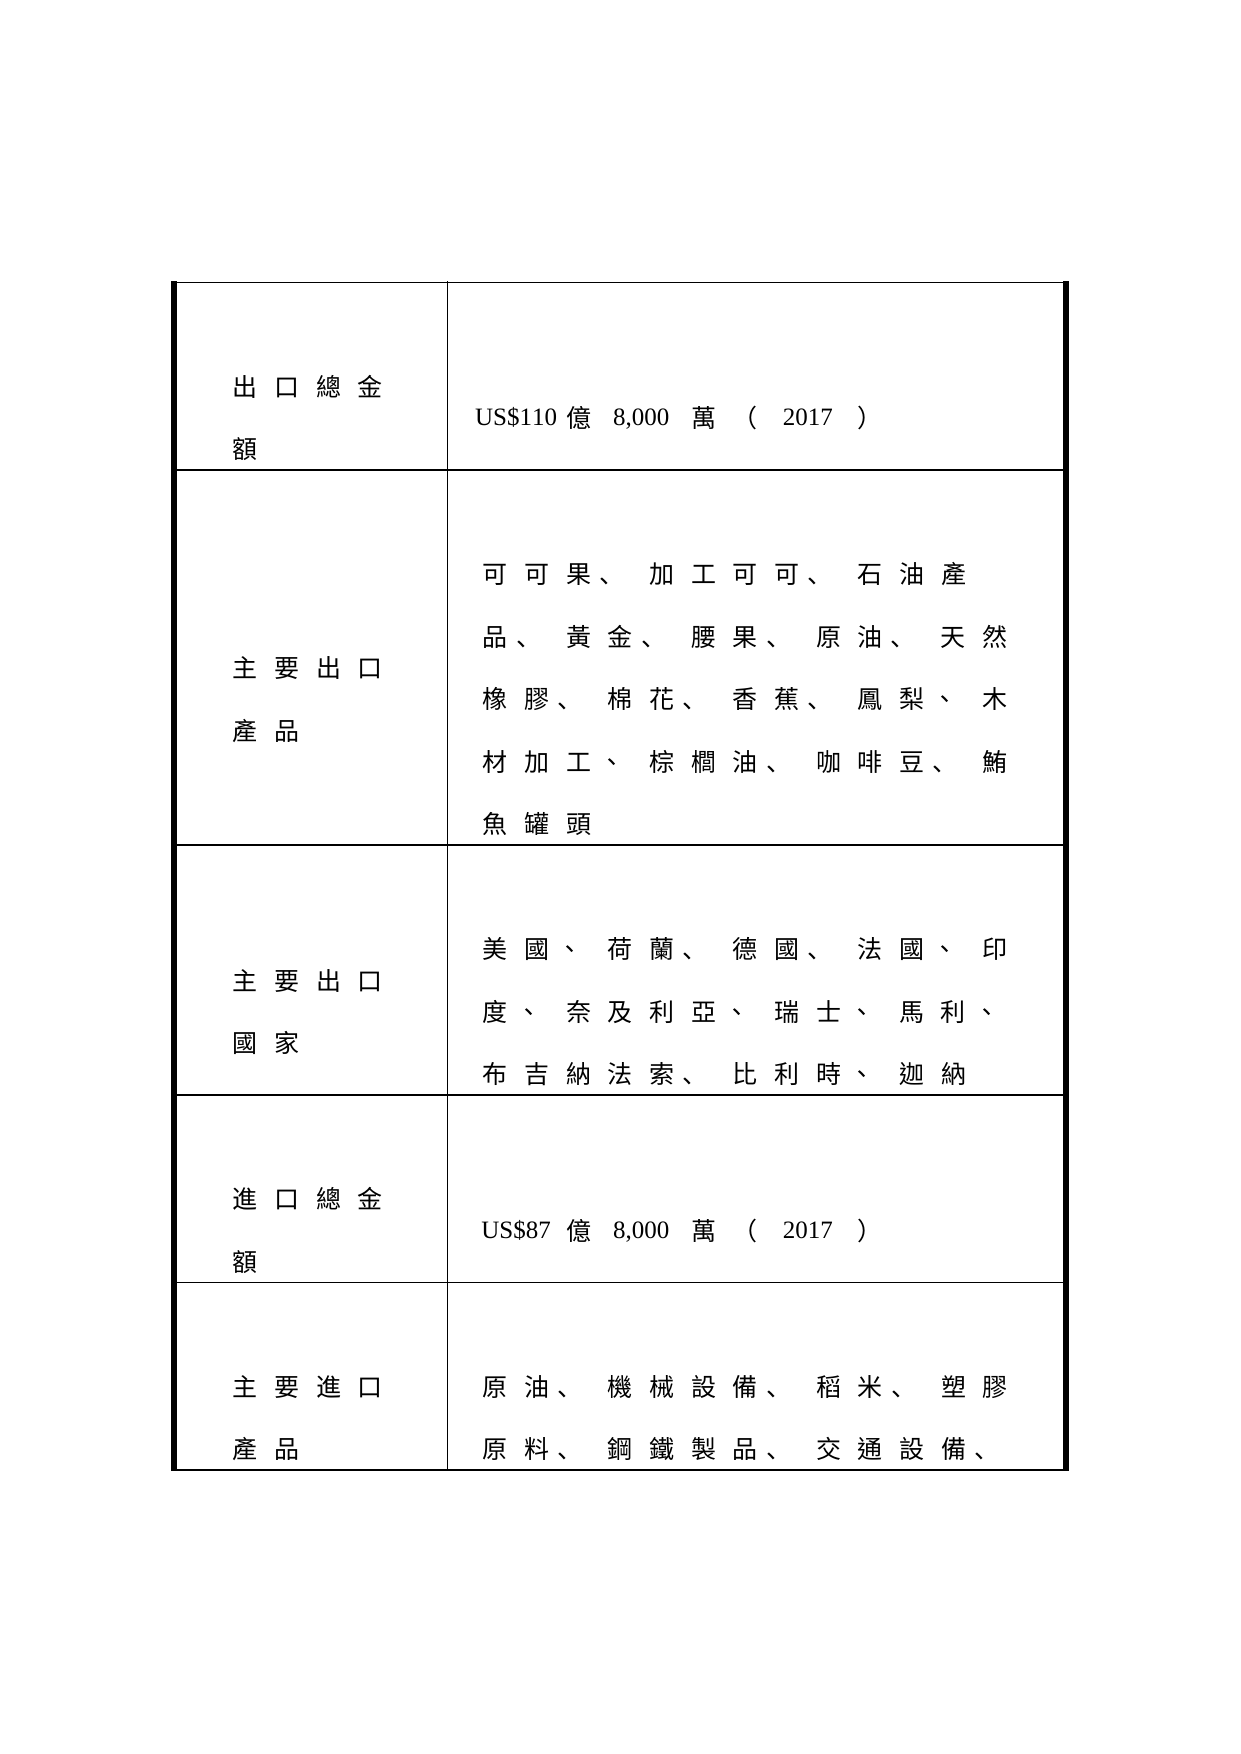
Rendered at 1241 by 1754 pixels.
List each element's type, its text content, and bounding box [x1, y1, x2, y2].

table_cell 主要出口國家 [177, 846, 447, 1094]
table_cell 主要出口產品 [177, 471, 447, 844]
table_cell 出口總金額 [177, 283, 447, 469]
table_cell 可可果、加工可可、石油產品、黃金、腰果、原油、天然橡膠、棉花、香蕉、鳳梨、木材加工、棕櫚油、咖啡豆、鮪魚罐頭 [448, 471, 1063, 844]
table_cell 主要進口產品 [177, 1283, 447, 1469]
table_cell 進口總金額 [177, 1096, 447, 1281]
table_cell US$110億8,000萬（2017） [448, 283, 1063, 469]
table_cell US$87億8,000萬（2017） [448, 1096, 1063, 1281]
table_cell 原油、機械設備、稻米、塑膠原料、鋼鐵製品、交通設備、 [448, 1283, 1063, 1469]
table_cell 美國、荷蘭、德國、法國、印度、奈及利亞、瑞士、馬利、布吉納法索、比利時、迦納 [448, 846, 1063, 1094]
